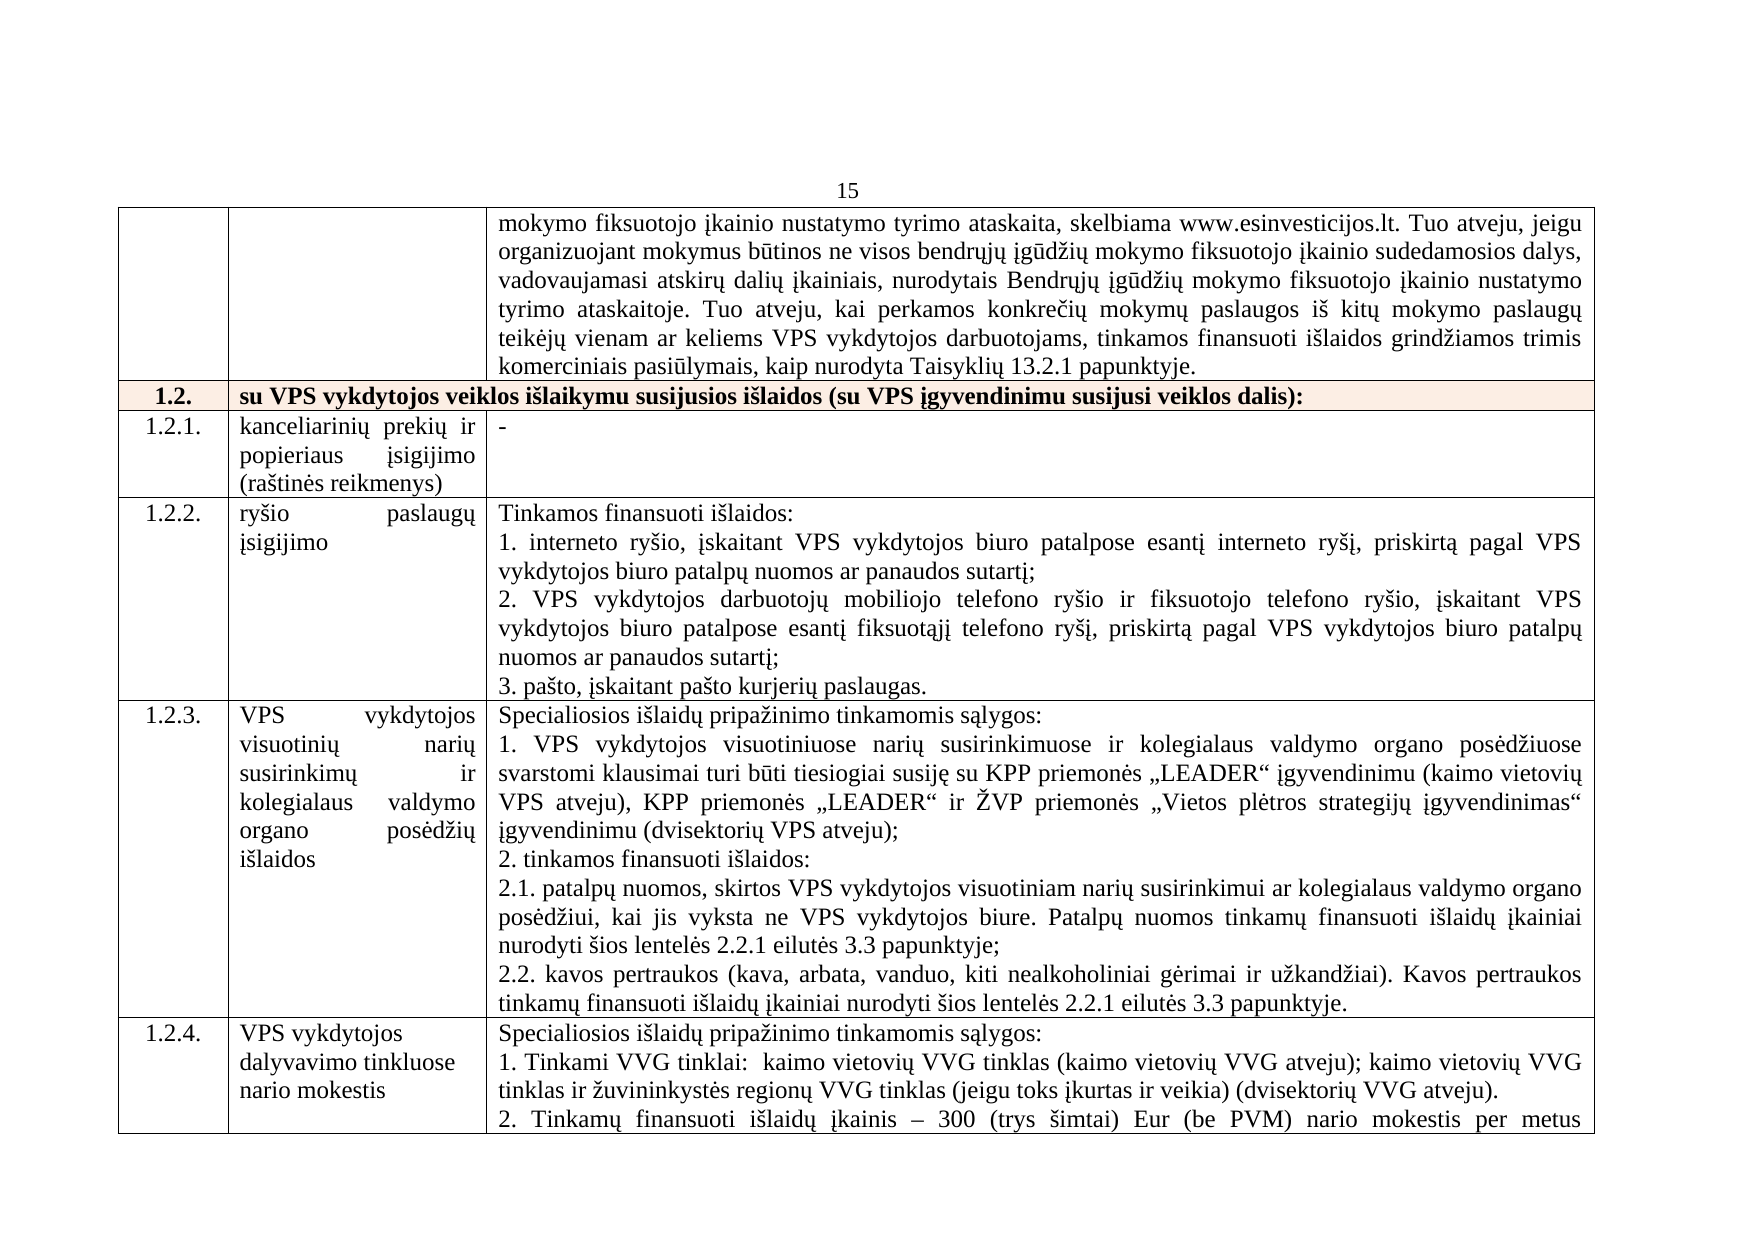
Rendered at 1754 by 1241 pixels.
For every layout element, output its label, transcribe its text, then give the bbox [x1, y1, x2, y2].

table_cell Specialiosios išlaidų pripažinimo tinkamomis sąlygos: 1. Tinkami VVG tinklai: kaimo vietovių VVG tinklas (kaimo vietovių VVG atveju); kaimo vietovių VVG tinklas ir žuvininkystės regionų VVG tinklas (jeigu toks įkurtas ir veikia) (dvisektorių VVG atveju). 2. Tinkamų finansuoti išlaidų įkainis – 300 (trys šimtai) Eur (be PVM) nario mokestis per metus [487, 1018, 1594, 1133]
table_cell - [487, 411, 1594, 497]
table_cell [119, 208, 228, 380]
table_cell [229, 208, 486, 380]
table_cell Specialiosios išlaidų pripažinimo tinkamomis sąlygos: 1. VPS vykdytojos visuotiniuose narių susirinkimuose ir kolegialaus valdymo organo posėdžiuose svarstomi klausimai turi būti tiesiogiai susiję su KPP priemonės „LEADER“ įgyvendinimu (kaimo vietovių VPS atveju), KPP priemonės „LEADER“ ir ŽVP priemonės „Vietos plėtros strategijų įgyvendinimas“ įgyvendinimu (dvisektorių VPS atveju); 2. tinkamos finansuoti išlaidos: 2.1. patalpų nuomos, skirtos VPS vykdytojos visuotiniam narių susirinkimui ar kolegialaus valdymo organo posėdžiui, kai jis vyksta ne VPS vykdytojos biure. Patalpų nuomos tinkamų finansuoti išlaidų įkainiai nurodyti šios lentelės 2.2.1 eilutės 3.3 papunktyje; 2.2. kavos pertraukos (kava, arbata, vanduo, kiti nealkoholiniai gėrimai ir užkandžiai). Kavos pertraukos tinkamų finansuoti išlaidų įkainiai nurodyti šios lentelės 2.2.1 eilutės 3.3 papunktyje. [487, 701, 1594, 1017]
table_cell 1.2.2. [119, 498, 228, 699]
table_cell kanceliarinių prekių ir popieriaus įsigijimo (raštinės reikmenys) [229, 411, 486, 497]
table_cell 1.2.4. [119, 1018, 228, 1133]
table_cell su VPS vykdytojos veiklos išlaikymu susijusios išlaidos (su VPS įgyvendinimu susijusi veiklos dalis): [229, 381, 1594, 410]
table_cell ryšio paslaugų įsigijimo [229, 498, 486, 699]
table_cell 1.2. [119, 381, 228, 410]
table_cell 1.2.3. [119, 701, 228, 1017]
table_cell VPS vykdytojos dalyvavimo tinkluose nario mokestis [229, 1018, 486, 1133]
table_cell mokymo fiksuotojo įkainio nustatymo tyrimo ataskaita, skelbiama www.esinvesticijos.lt. Tuo atveju, jeigu organizuojant mokymus būtinos ne visos bendrųjų įgūdžių mokymo fiksuotojo įkainio sudedamosios dalys, vadovaujamasi atskirų dalių įkainiais, nurodytais Bendrųjų įgūdžių mokymo fiksuotojo įkainio nustatymo tyrimo ataskaitoje. Tuo atveju, kai perkamos konkrečių mokymų paslaugos iš kitų mokymo paslaugų teikėjų vienam ar keliems VPS vykdytojos darbuotojams, tinkamos finansuoti išlaidos grindžiamos trimis komerciniais pasiūlymais, kaip nurodyta Taisyklių 13.2.1 papunktyje. [487, 208, 1594, 380]
table_cell VPS vykdytojos visuotinių narių susirinkimų ir kolegialaus valdymo organo posėdžių išlaidos [229, 701, 486, 1017]
table_cell 1.2.1. [119, 411, 228, 497]
table_cell Tinkamos finansuoti išlaidos: 1. interneto ryšio, įskaitant VPS vykdytojos biuro patalpose esantį interneto ryšį, priskirtą pagal VPS vykdytojos biuro patalpų nuomos ar panaudos sutartį; 2. VPS vykdytojos darbuotojų mobiliojo telefono ryšio ir fiksuotojo telefono ryšio, įskaitant VPS vykdytojos biuro patalpose esantį fiksuotąjį telefono ryšį, priskirtą pagal VPS vykdytojos biuro patalpų nuomos ar panaudos sutartį; 3. pašto, įskaitant pašto kurjerių paslaugas. [487, 498, 1594, 699]
